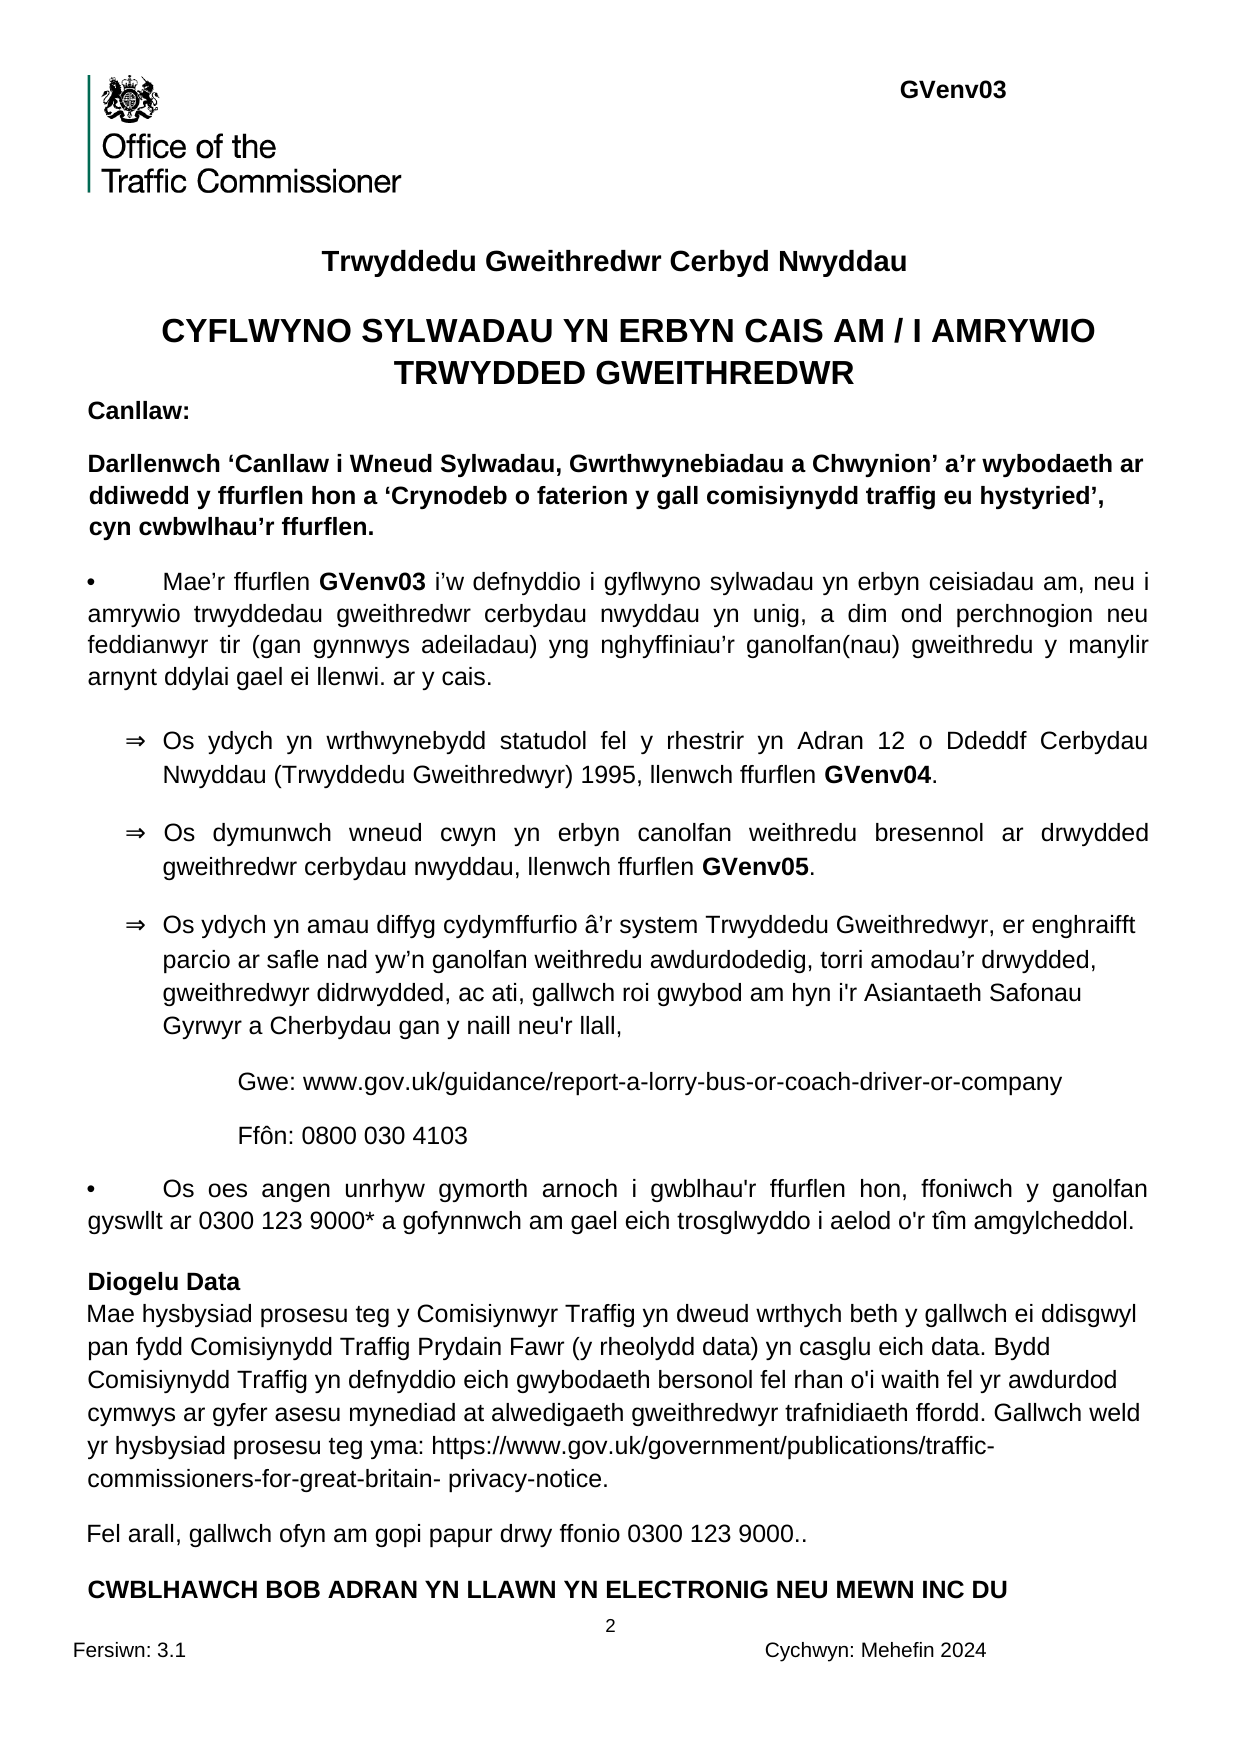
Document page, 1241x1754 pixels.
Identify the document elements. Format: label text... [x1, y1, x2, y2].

text ⇒ Os ydych yn wrthwynebydd statudol fel y rhestrir yn Adran 12 o Ddeddf Cerbydau Nwyddau (Trwyddedu Gweithredwyr) 1995, llenwch ffurflen GVenv04. [125, 723, 1150, 788]
text Diogelu Data [87, 1267, 1150, 1296]
text CWBLHAWCH BOB ADRAN YN LLAWN YN ELECTRONIG NEU MEWN INC DU [87, 1575, 1150, 1604]
subtitle CYFLWYNO SYLWADAU YN ERBYN CAIS AM / I AMRYWIO TRWYDDED GWEITHREDWR [107, 311, 1150, 392]
list Os oes angen unrhyw gymorth arnoch i gwblhau'r ffurflen hon, ffoniwch y ganolfan gyswllt ar 0300 123 9000* a gofynnwch am gael eich trosglwyddo i aelod o'r tîm amgylcheddol. [86, 1174, 1150, 1235]
text Ffôn: 0800 030 4103 [162, 1121, 1150, 1149]
text Darllenwch ‘Canllaw i Wneud Sylwadau, Gwrthwynebiadau a Chwynion’ a’r wybodaeth ar ddiwedd y ffurflen hon a ‘Crynodeb o faterion y gall comisiynydd traffig eu hystyried’, cyn cwbwlhau’r ffurflen. [87, 449, 1150, 541]
text ⇒ Os dymunwch wneud cwyn yn erbyn canolfan weithredu bresennol ar drwydded gweithredwr cerbydau nwyddau, llenwch ffurflen GVenv05. [125, 815, 1150, 881]
text Trwyddedu Gweithredwr Cerbyd Nwyddau [162, 243, 1075, 277]
list Mae’r ffurflen GVenv03 i’w defnyddio i gyflwyno sylwadau yn erbyn ceisiadau am, neu i amrywio trwyddedau gweithredwr cerbydau nwyddau yn unig, a dim ond perchnogion neu feddianwyr tir (gan gynnwys adeiladau) yng nghyffiniau’r ganolfan(nau) gweithredu y manylir arnynt ddylai gael ei llenwi. ar y cais. [86, 567, 1150, 691]
text Mae hysbysiad prosesu teg y Comisiynwyr Traffig yn dweud wrthych beth y gallwch ei ddisgwyl pan fydd Comisiynydd Traffig Prydain Fawr (y rheolydd data) yn casglu eich data. Bydd Comisiynydd Traffig yn defnyddio eich gwybodaeth bersonol fel rhan o'i waith fel yr awdurdod cymwys ar gyfer asesu mynediad at alwedigaeth gweithredwyr trafnidiaeth ffordd. Gallwch weld yr hysbysiad prosesu teg yma: https://www.gov.uk/government/publications/traffic-commissioners-for-great-britain- privacy-notice. [86, 1299, 1150, 1493]
text ⇒ Os ydych yn amau diffyg cydymffurfio â’r system Trwyddedu Gweithredwyr, er enghraifft parcio ar safle nad yw’n ganolfan weithredu awdurdodedig, torri amodau’r drwydded, gweithredwyr didrwydded, ac ati, gallwch roi gwybod am hyn i'r Asiantaeth Safonau Gyrwyr a Cherbydau gan y naill neu'r llall, [125, 907, 1150, 1040]
text Canllaw: [87, 396, 1150, 424]
text Fel arall, gallwch ofyn am gopi papur drwy ffonio 0300 123 9000.. [86, 1519, 1150, 1548]
text Gwe: www.gov.uk/guidance/report-a-lorry-bus-or-coach-driver-or-company [162, 1067, 1150, 1096]
